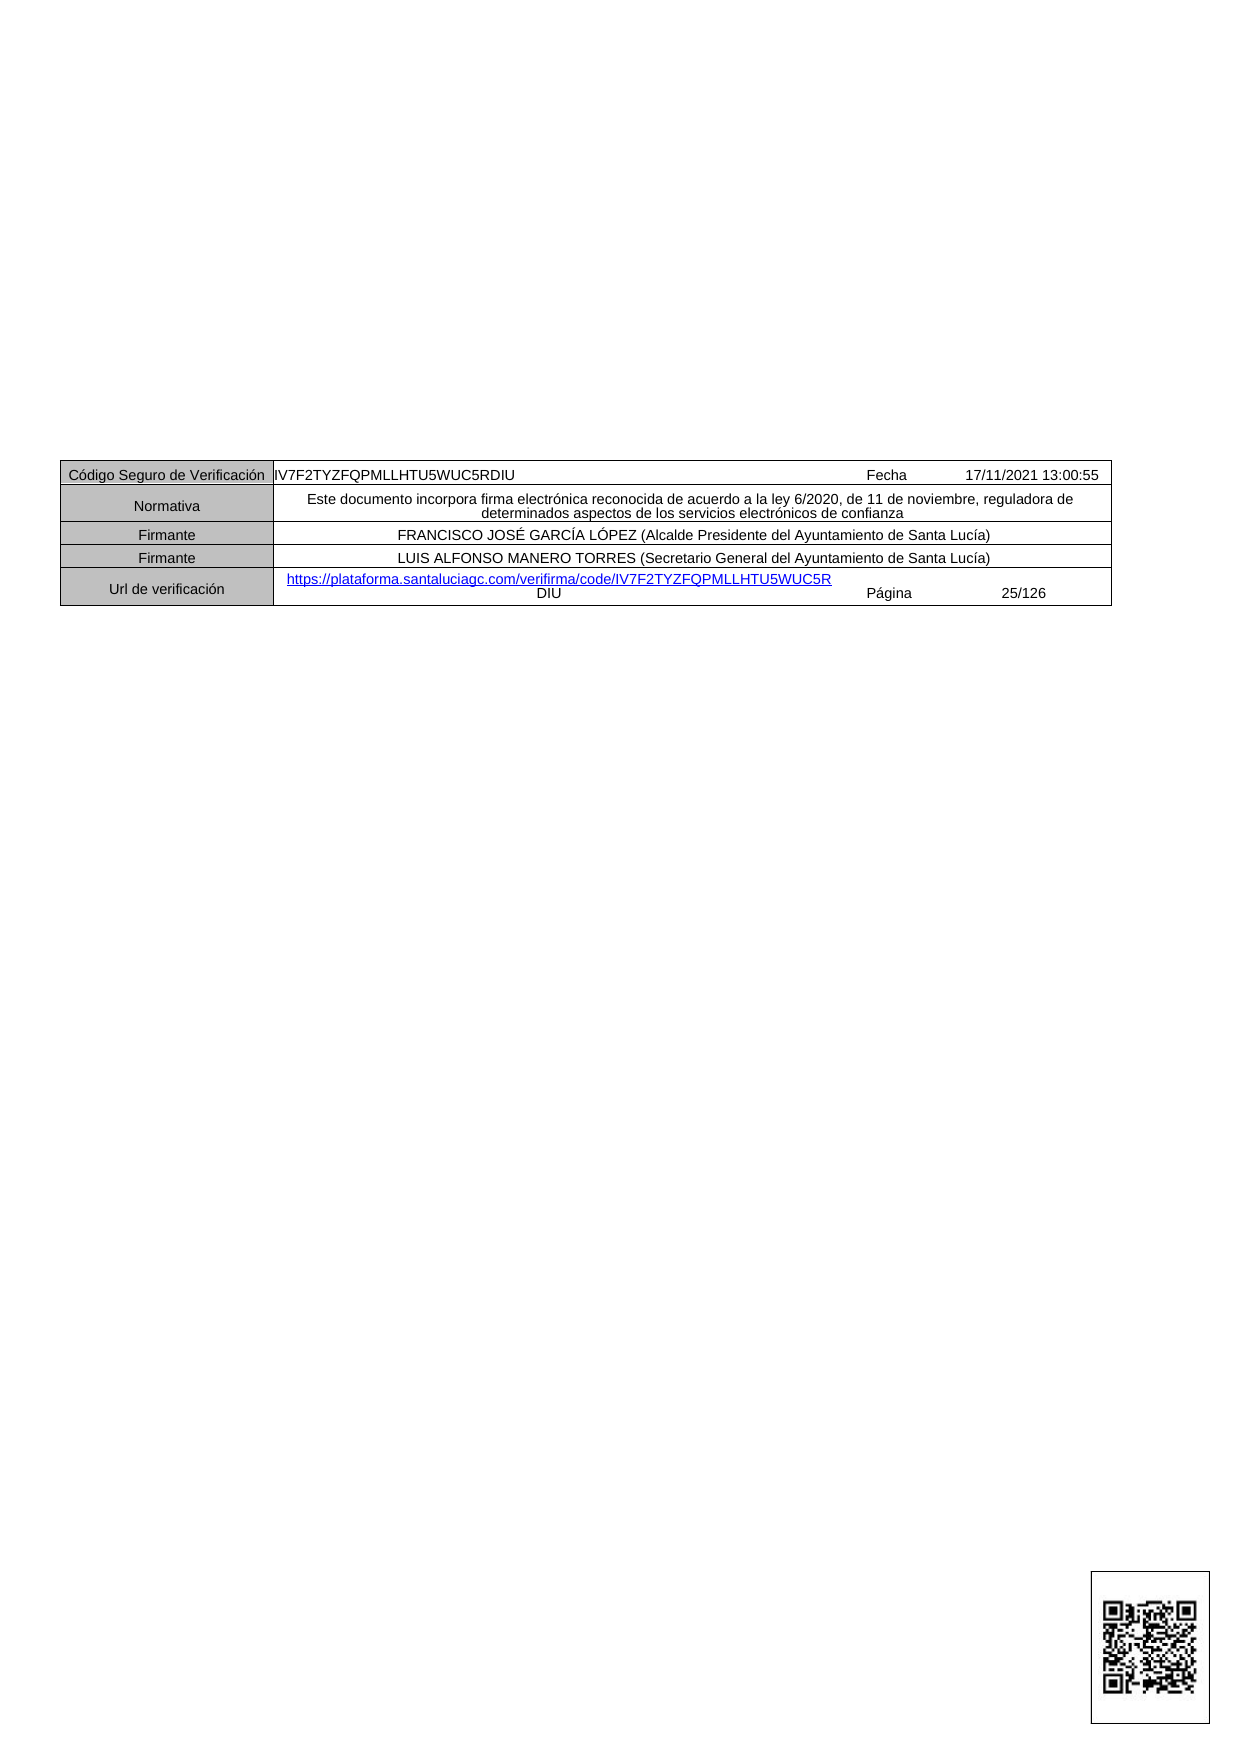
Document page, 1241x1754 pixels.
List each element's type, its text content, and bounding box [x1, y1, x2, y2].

table_cell Firmante [61, 545, 273, 567]
table_cell Url de verificación [61, 568, 273, 605]
table_cell Firmante [61, 522, 273, 544]
table_cell LUIS ALFONSO MANERO TORRES (Secretario General del Ayuntamiento de Santa Lucía) [274, 545, 1111, 567]
table_cell Normativa [61, 485, 273, 521]
table_cell Este documento incorpora firma electrónica reconocida de acuerdo a la ley 6/2020, de 11 de noviembre, reguladora de determinados aspectos de los servicios electrónicos de confianza [274, 485, 1111, 521]
table_header Código Seguro de Verificación [61, 461, 273, 483]
table_cell https://plataforma.santaluciagc.com/verifirma/code/IV7F2TYZFQPMLLHTU5WUC5R DIU Página 25/126 [274, 568, 1111, 605]
table_cell FRANCISCO JOSÉ GARCÍA LÓPEZ (Alcalde Presidente del Ayuntamiento de Santa Lucía) [274, 522, 1111, 544]
table_header IV7F2TYZFQPMLLHTU5WUC5RDIU Fecha 17/11/2021 13:00:55 [274, 461, 1111, 483]
picture [1092, 1572, 1209, 1723]
